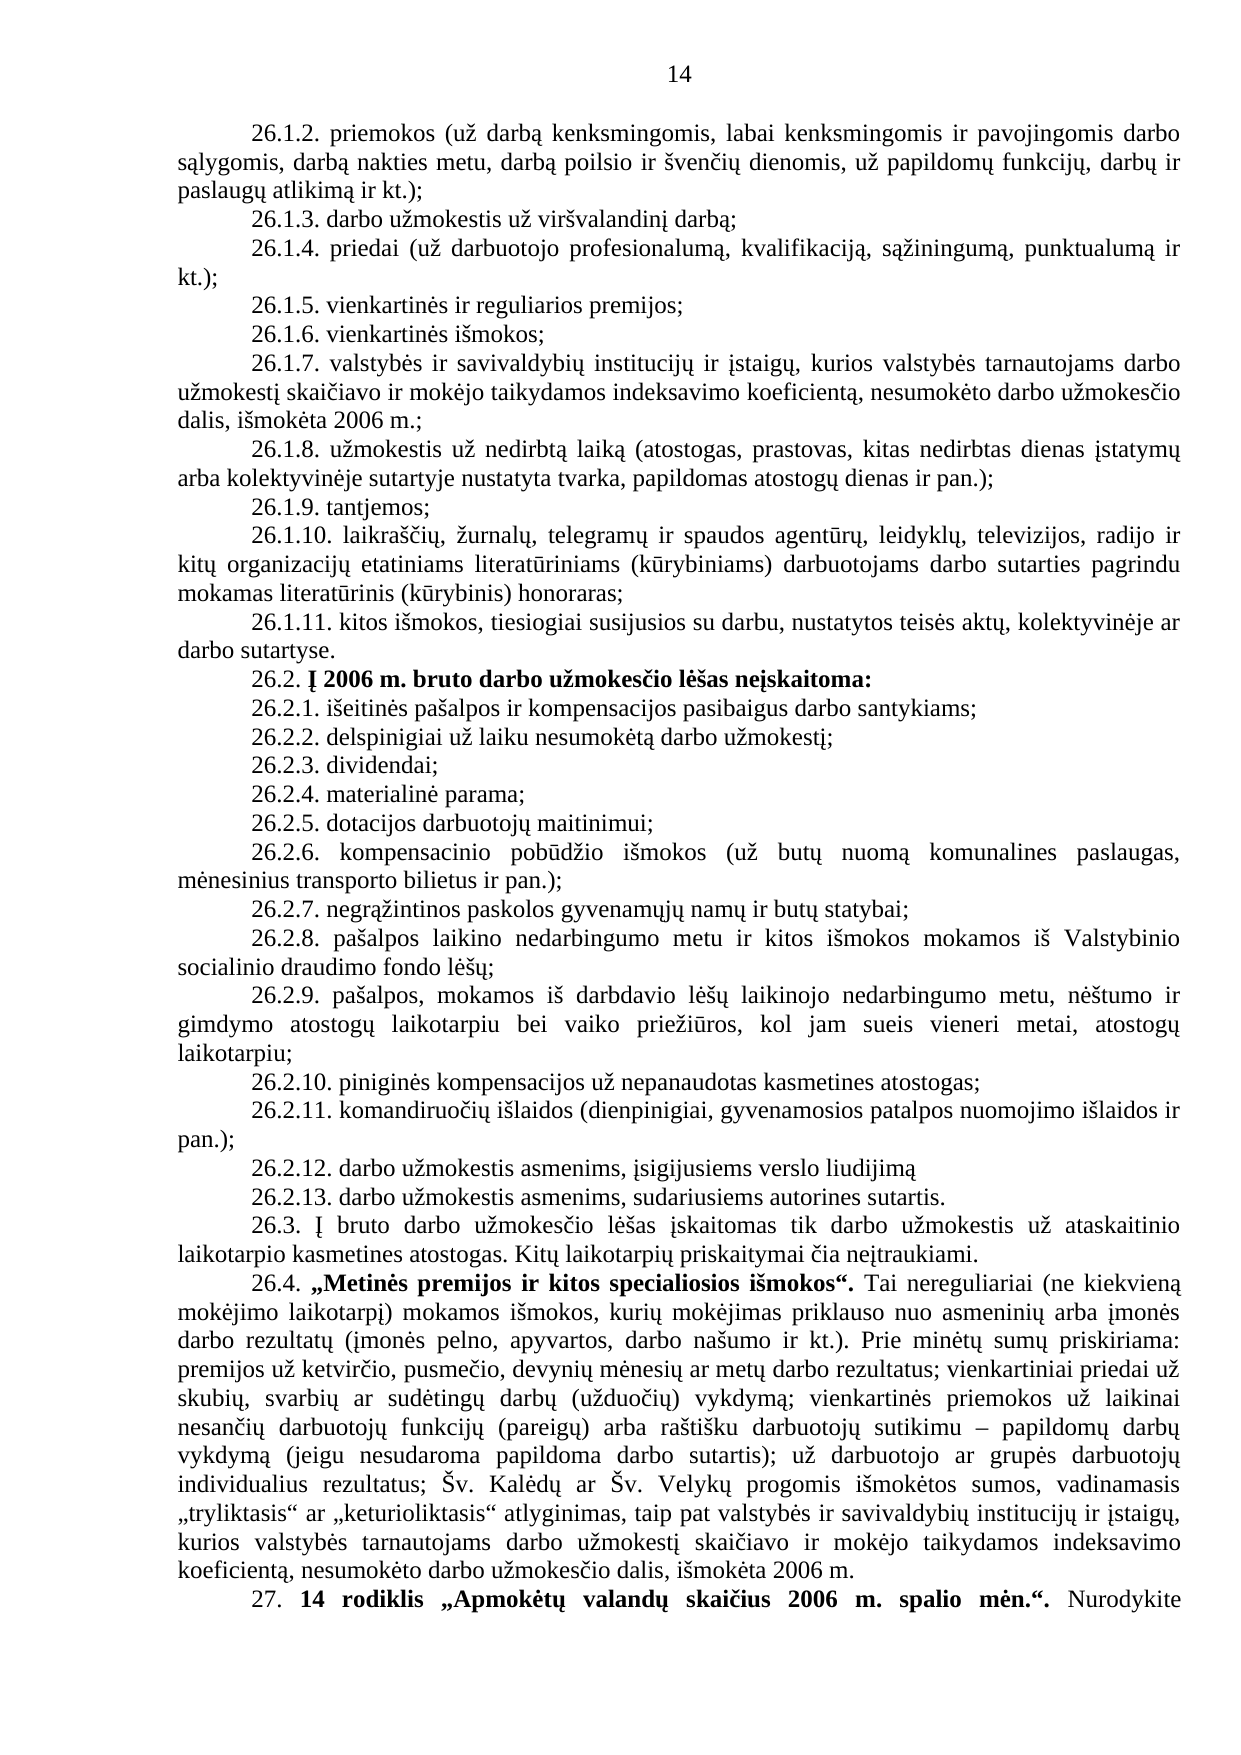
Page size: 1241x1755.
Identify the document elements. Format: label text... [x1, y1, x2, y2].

text 26.1.8. užmokestis už nedirbtą laiką (atostogas, prastovas, kitas nedirbtas dienas įstatymų arba kolektyvinėje sutartyje nustatyta tvarka, papildomas atostogų dienas ir pan.); [177, 434, 1181, 492]
text 26.2.11. komandiruočių išlaidos (dienpinigiai, gyvenamosios patalpos nuomojimo išlaidos ir pan.); [177, 1096, 1181, 1153]
text 26.2.8. pašalpos laikino nedarbingumo metu ir kitos išmokos mokamos iš Valstybinio socialinio draudimo fondo lėšų; [177, 923, 1181, 981]
text 26.2.5. dotacijos darbuotojų maitinimui; [177, 808, 1181, 837]
text 26.1.4. priedai (už darbuotojo profesionalumą, kvalifikaciją, sąžiningumą, punktualumą ir kt.); [177, 233, 1181, 291]
text 26.2.10. piniginės kompensacijos už nepanaudotas kasmetines atostogas; [177, 1067, 1181, 1096]
text 26.2.2. delspinigiai už laiku nesumokėtą darbo užmokestį; [177, 722, 1181, 751]
text 26.2.4. materialinė parama; [177, 779, 1181, 808]
text 26.1.6. vienkartinės išmokos; [177, 319, 1181, 348]
text 26.1.3. darbo užmokestis už viršvalandinį darbą; [177, 204, 1181, 233]
text 26.3. Į bruto darbo užmokesčio lėšas įskaitomas tik darbo užmokestis už ataskaitinio laikotarpio kasmetines atostogas. Kitų laikotarpių priskaitymai čia neįtraukiami. [177, 1211, 1181, 1268]
text 26.2.6. kompensacinio pobūdžio išmokos (už butų nuomą komunalines paslaugas, mėnesinius transporto bilietus ir pan.); [177, 837, 1181, 894]
text 26.1.2. priemokos (už darbą kenksmingomis, labai kenksmingomis ir pavojingomis darbo sąlygomis, darbą nakties metu, darbą poilsio ir švenčių dienomis, už papildomų funkcijų, darbų ir paslaugų atlikimą ir kt.); [177, 118, 1181, 204]
text 26.2.9. pašalpos, mokamos iš darbdavio lėšų laikinojo nedarbingumo metu, nėštumo ir gimdymo atostogų laikotarpiu bei vaiko priežiūros, kol jam sueis vieneri metai, atostogų laikotarpiu; [177, 981, 1181, 1067]
text 26.2.3. dividendai; [177, 751, 1181, 779]
text 26.1.7. valstybės ir savivaldybių institucijų ir įstaigų, kurios valstybės tarnautojams darbo užmokestį skaičiavo ir mokėjo taikydamos indeksavimo koeficientą, nesumokėto darbo užmokesčio dalis, išmokėta 2006 m.; [177, 348, 1181, 434]
text 26.1.11. kitos išmokos, tiesiogiai susijusios su darbu, nustatytos teisės aktų, kolektyvinėje ar darbo sutartyse. [177, 607, 1181, 664]
text 26.2. Į 2006 m. bruto darbo užmokesčio lėšas neįskaitoma: [177, 664, 1181, 693]
text 26.4. „Metinės premijos ir kitos specialiosios išmokos“. Tai nereguliariai (ne kiekvieną mokėjimo laikotarpį) mokamos išmokos, kurių mokėjimas priklauso nuo asmeninių arba įmonės darbo rezultatų (įmonės pelno, apyvartos, darbo našumo ir kt.). Prie minėtų sumų priskiriama: premijos už ketvirčio, pusmečio, devynių mėnesių ar metų darbo rezultatus; vienkartiniai priedai už skubių, svarbių ar sudėtingų darbų (užduočių) vykdymą; vienkartinės priemokos už laikinai nesančių darbuotojų funkcijų (pareigų) arba raštišku darbuotojų sutikimu – papildomų darbų vykdymą (jeigu nesudaroma papildoma darbo sutartis); už darbuotojo ar grupės darbuotojų individualius rezultatus; Šv. Kalėdų ar Šv. Velykų progomis išmokėtos sumos, vadinamasis „tryliktasis“ ar „keturioliktasis“ atlyginimas, taip pat valstybės ir savivaldybių institucijų ir įstaigų, kurios valstybės tarnautojams darbo užmokestį skaičiavo ir mokėjo taikydamos indeksavimo koeficientą, nesumokėto darbo užmokesčio dalis, išmokėta 2006 m. [177, 1268, 1181, 1584]
text 26.2.1. išeitinės pašalpos ir kompensacijos pasibaigus darbo santykiams; [177, 693, 1181, 722]
text 26.2.12. darbo užmokestis asmenims, įsigijusiems verslo liudijimą [177, 1153, 1181, 1182]
text 26.1.9. tantjemos; [177, 492, 1181, 521]
text 26.2.7. negrąžintinos paskolos gyvenamųjų namų ir butų statybai; [177, 894, 1181, 923]
text 26.2.13. darbo užmokestis asmenims, sudariusiems autorines sutartis. [177, 1182, 1181, 1211]
text 26.1.5. vienkartinės ir reguliarios premijos; [177, 291, 1181, 319]
text 26.1.10. laikraščių, žurnalų, telegramų ir spaudos agentūrų, leidyklų, televizijos, radijo ir kitų organizacijų etatiniams literatūriniams (kūrybiniams) darbuotojams darbo sutarties pagrindu mokamas literatūrinis (kūrybinis) honoraras; [177, 521, 1181, 607]
text 27. 14 rodiklis „Apmokėtų valandų skaičius 2006 m. spalio mėn.“. Nurodykite [177, 1584, 1181, 1613]
